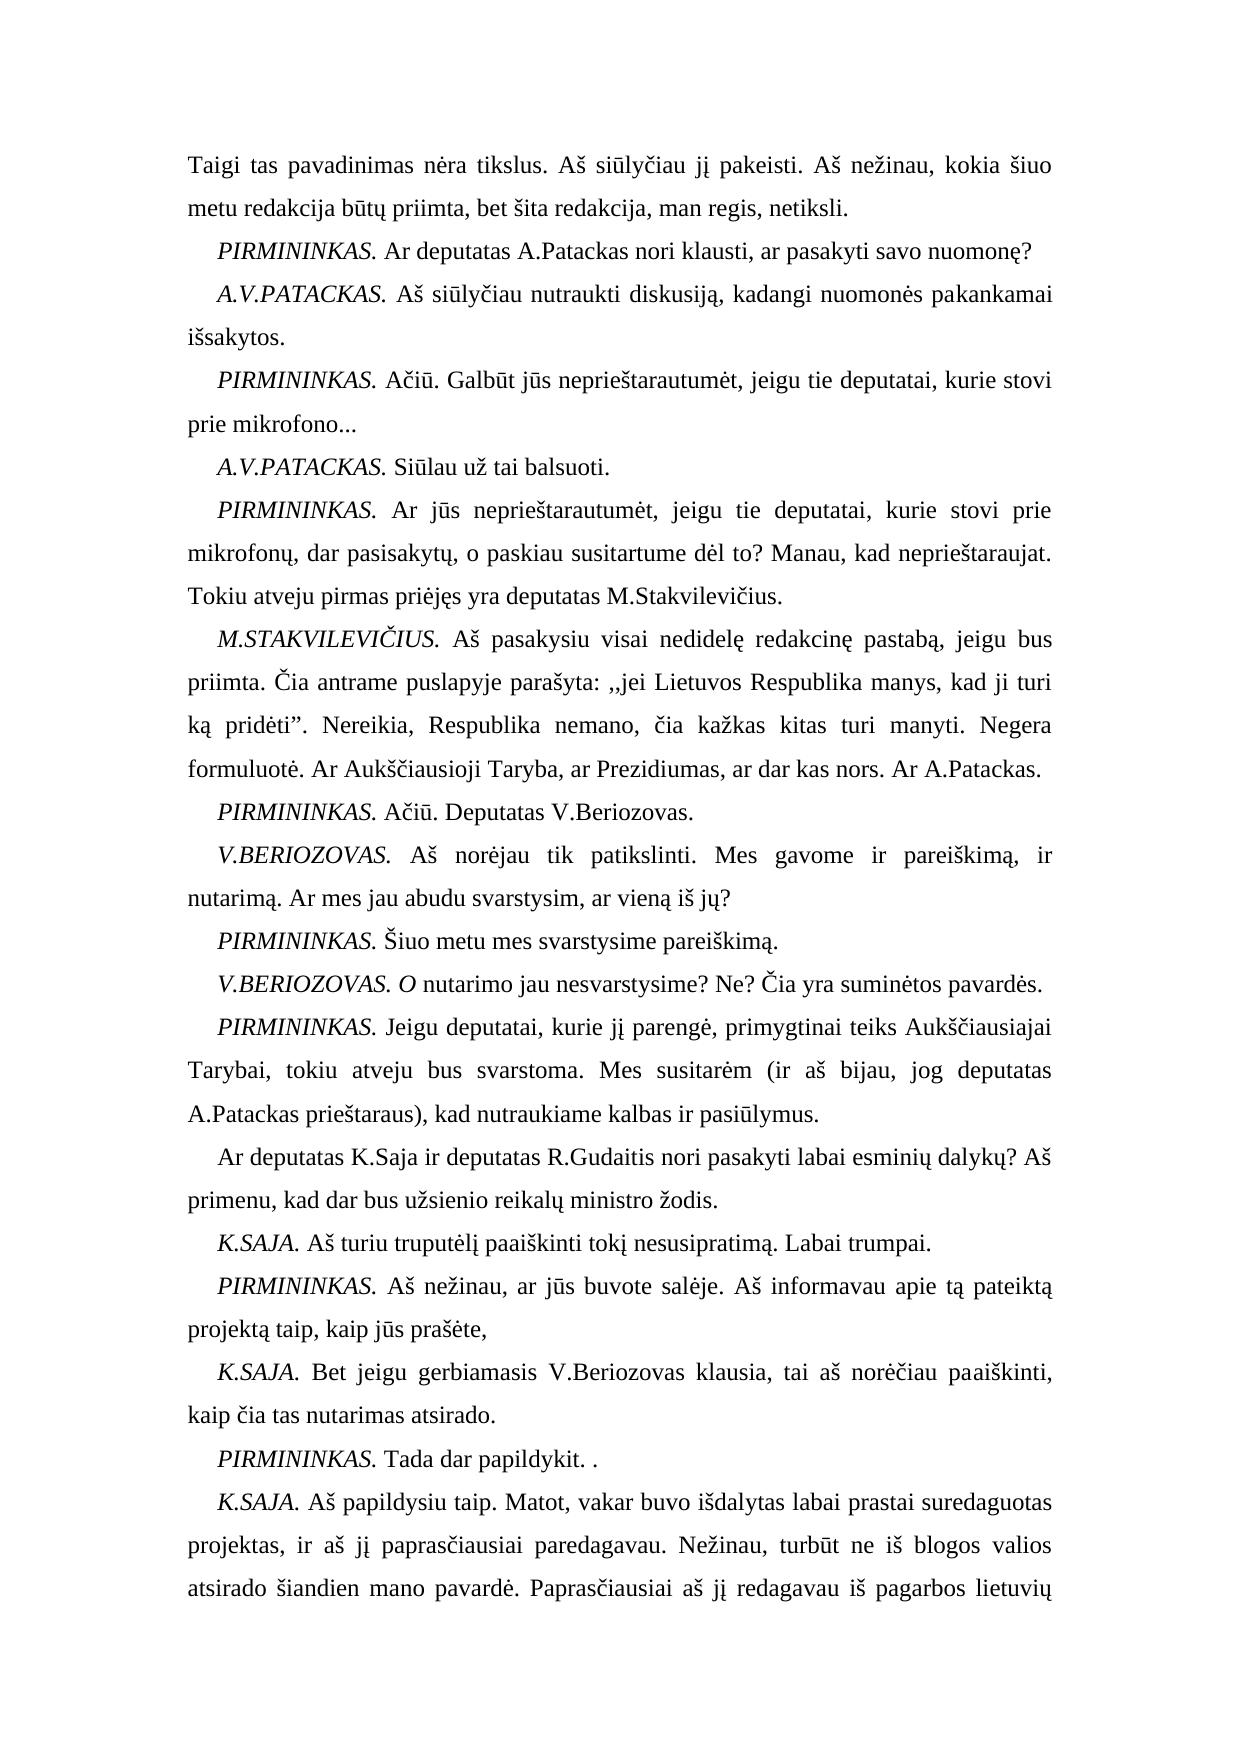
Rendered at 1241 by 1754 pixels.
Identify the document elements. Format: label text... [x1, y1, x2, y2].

text PIRMININKAS. Ačiū. Deputatas V.Beriozovas. [187, 797, 1053, 826]
text Ar deputatas K.Saja ir deputatas R.Gudaitis nori pasakyti labai esminių dalykų? Aš primenu, kad dar bus užsienio reikalų ministro žodis. [187, 1142, 1053, 1214]
text PIRMININKAS. Aš nežinau, ar jūs buvote salėje. Aš informavau apie tą pateiktą projektą taip, kaip jūs prašėte, [187, 1271, 1053, 1343]
text V.BERIOZOVAS. O nutarimo jau nesvarstysime? Ne? Čia yra suminėtos pavardės. [187, 969, 1053, 998]
text A.V.PATACKAS. Aš siūlyčiau nutraukti diskusiją, kadangi nuomonės pa­kankamai išsakytos. [187, 279, 1053, 351]
text PIRMININKAS. Tada dar papildykit. . [187, 1444, 1053, 1472]
text V.BERIOZOVAS. Aš norėjau tik patikslinti. Mes gavome ir pareiškimą, ir nutarimą. Ar mes jau abudu svarstysim, ar vieną iš jų? [187, 840, 1053, 912]
text PIRMININKAS. Jeigu deputatai, kurie jį parengė, primygtinai teiks Aukščiausiajai Tarybai, tokiu atveju bus svarstoma. Mes susitarėm (ir aš bijau, jog deputatas A.Patackas prieštaraus), kad nutraukiame kalbas ir pasiūlymus. [187, 1012, 1053, 1127]
text PIRMININKAS. Šiuo metu mes svarstysime pareiškimą. [187, 926, 1053, 955]
text M.STAKVILEVIČIUS. Aš pasakysiu visai nedidelę redakcinę pastabą, jeigu bus priimta. Čia antrame puslapyje parašyta: ,,jei Lietuvos Respublika manys, kad ji turi ką pridėti”. Nereikia, Respublika nemano, čia kažkas kitas turi manyti. Negera formuluotė. Ar Aukščiausioji Taryba, ar Prezidiumas, ar dar kas nors. Ar A.Patackas. [187, 624, 1053, 782]
text K.SAJA. Bet jeigu gerbiamasis V.Beriozovas klausia, tai aš norėčiau pa­aiškinti, kaip čia tas nutarimas atsirado. [187, 1357, 1053, 1429]
text PIRMININKAS. Ar jūs neprieštarautumėt, jeigu tie deputatai, kurie stovi prie mikrofonų, dar pasisakytų, o paskiau susitartume dėl to? Manau, kad neprieštaraujat. Tokiu atveju pirmas priėjęs yra deputatas M.Stakvilevičius. [187, 495, 1053, 610]
text A.V.PATACKAS. Siūlau už tai balsuoti. [187, 452, 1053, 481]
text PIRMININKAS. Ačiū. Galbūt jūs neprieštarautumėt, jeigu tie deputatai, kurie stovi prie mikrofono... [187, 366, 1053, 437]
text K.SAJA. Aš papildysiu taip. Matot, vakar buvo išdalytas labai prastai suredaguotas projektas, ir aš jį paprasčiausiai paredagavau. Nežinau, turbūt ne iš blogos valios atsirado šiandien mano pavardė. Paprasčiausiai aš jį redagavau iš pagarbos lietuvių [187, 1487, 1053, 1602]
text Taigi tas pavadinimas nėra tikslus. Aš siūlyčiau jį pakeisti. Aš nežinau, kokia šiuo metu redakcija būtų priimta, bet šita redakcija, man regis, netiksli. [187, 150, 1053, 222]
text PIRMININKAS. Ar deputatas A.Patackas nori klausti, ar pasakyti savo nuomonę? [187, 236, 1053, 265]
text K.SAJA. Aš turiu truputėlį paaiškinti tokį nesusipratimą. Labai trumpai. [187, 1228, 1053, 1257]
